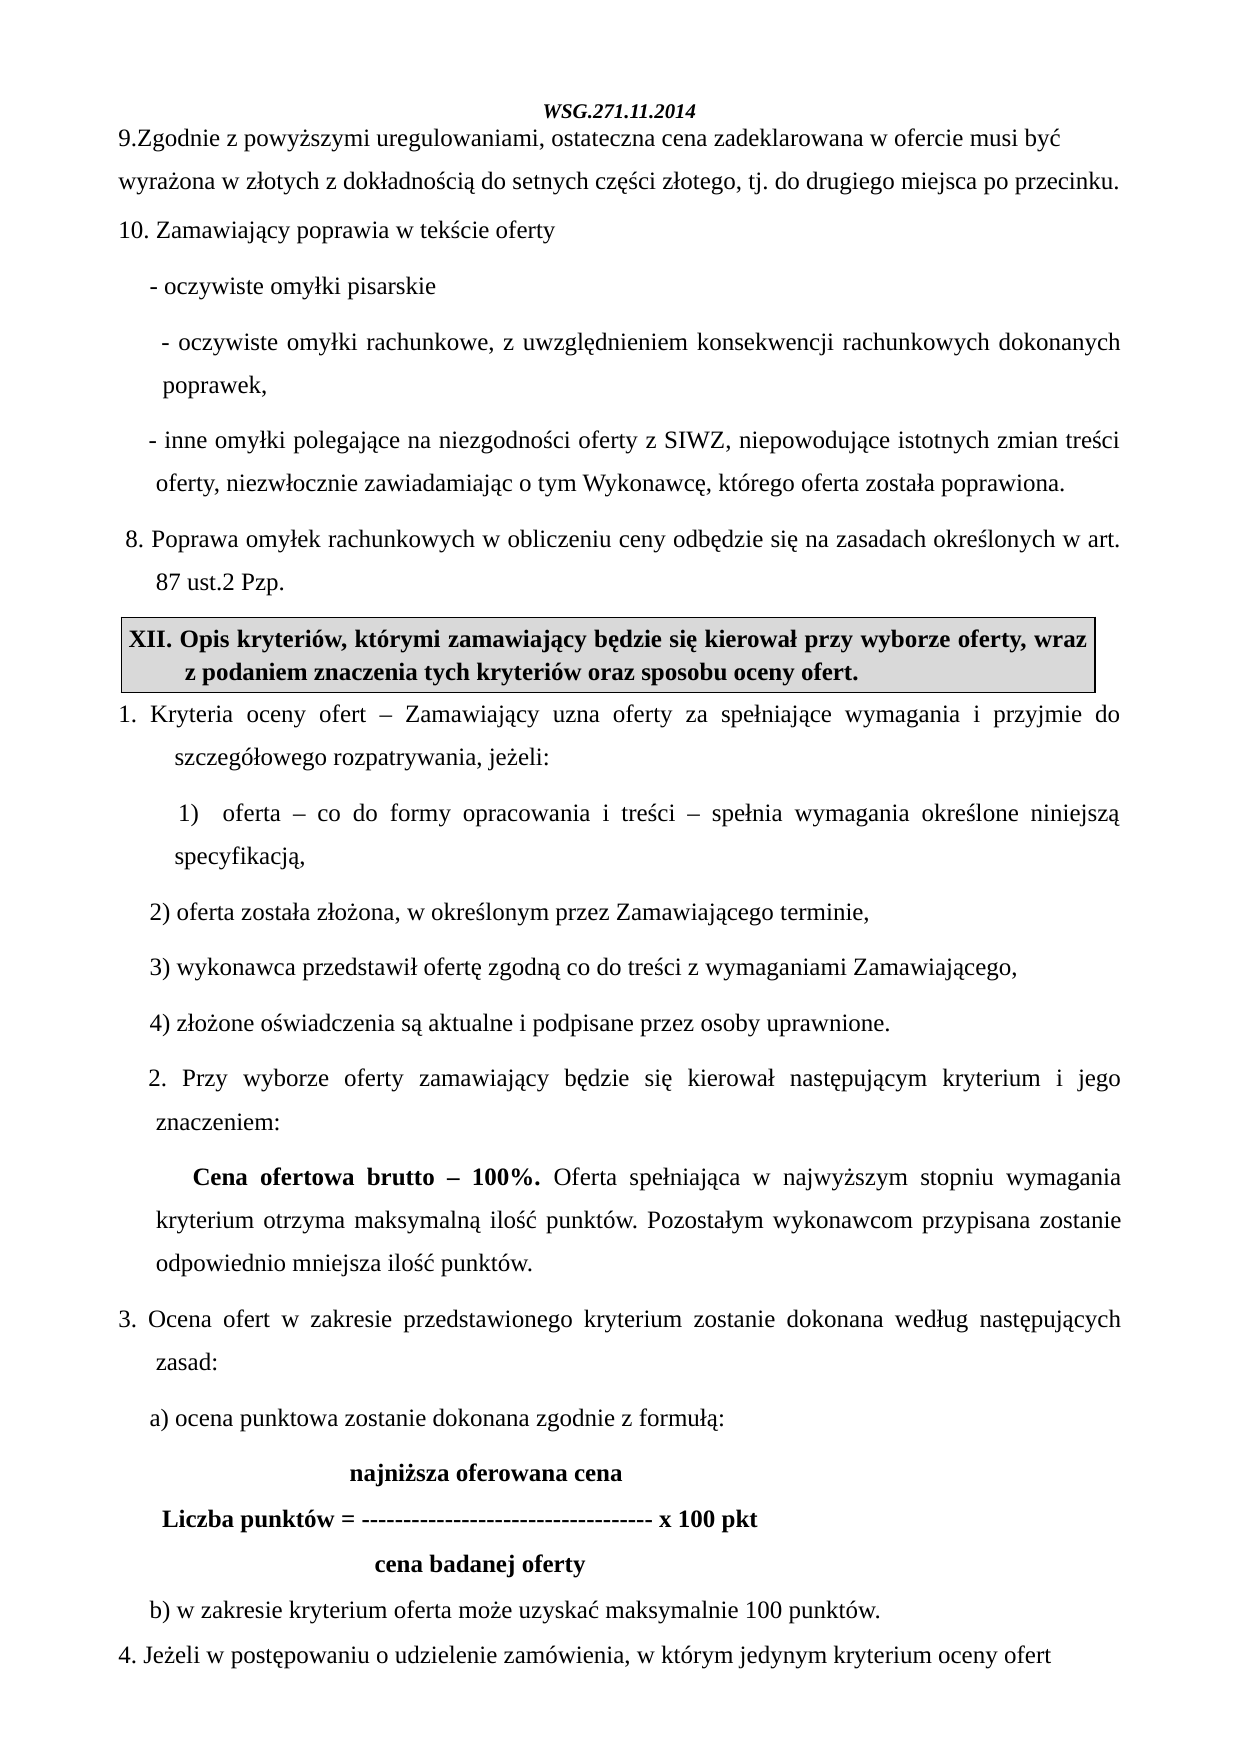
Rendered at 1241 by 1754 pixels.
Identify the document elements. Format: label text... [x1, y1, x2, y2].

text - oczywiste omyłki rachunkowe, z uwzględnieniem konsekwencji rachunkowych dokonanych poprawek, [118, 327, 1122, 398]
text - inne omyłki polegające na niezgodności oferty z SIWZ, niepowodujące istotnych zmian treści oferty, niezwłocznie zawiadamiając o tym Wykonawcę, którego oferta została poprawiona. [118, 425, 1122, 497]
text a) ocena punktowa zostanie dokonana zgodnie z formułą: [118, 1403, 1122, 1432]
table_header XII. Opis kryteriów, którymi zamawiający będzie się kierował przy wyborze oferty, wraz z podaniem znaczenia tych kryteriów oraz sposobu oceny ofert. [122, 618, 1094, 692]
text 8. Poprawa omyłek rachunkowych w obliczeniu ceny odbędzie się na zasadach określonych w art. 87 ust.2 Pzp. [118, 524, 1122, 596]
text Liczba punktów = ----------------------------------- x 100 pkt [118, 1504, 1122, 1533]
text Cena ofertowa brutto – 100%. Oferta spełniająca w najwyższym stopniu wymagania kryterium otrzyma maksymalną ilość punktów. Pozostałym wykonawcom przypisana zostanie odpowiednio mniejsza ilość punktów. [118, 1162, 1122, 1277]
text 2. Przy wyborze oferty zamawiający będzie się kierował następującym kryterium i jego znaczeniem: [118, 1063, 1122, 1135]
text 3) wykonawca przedstawił ofertę zgodną co do treści z wymaganiami Zamawiającego, [118, 952, 1122, 981]
text 1) oferta – co do formy opracowania i treści – spełnia wymagania określone niniejszą specyfikacją, [118, 798, 1122, 870]
text 4. Jeżeli w postępowaniu o udzielenie zamówienia, w którym jedynym kryterium oceny ofert [118, 1641, 1122, 1669]
text cena badanej oferty [118, 1549, 1122, 1578]
list Zgodnie z powyższymi uregulowaniami, ostateczna cena zadeklarowana w ofercie musi być wyrażona w złotych z dokładnością do setnych części złotego, tj. do drugiego miejsca po przecinku. [118, 123, 1122, 195]
text 4) złożone oświadczenia są aktualne i podpisane przez osoby uprawnione. [118, 1008, 1122, 1037]
text najniższa oferowana cena [118, 1458, 1122, 1487]
text 3. Ocena ofert w zakresie przedstawionego kryterium zostanie dokonana według następujących zasad: [118, 1304, 1122, 1376]
text 10. Zamawiający poprawia w tekście oferty [118, 215, 1122, 244]
text - oczywiste omyłki pisarskie [118, 271, 1122, 300]
text 2) oferta została złożona, w określonym przez Zamawiającego terminie, [118, 897, 1122, 925]
text b) w zakresie kryterium oferta może uzyskać maksymalnie 100 punktów. [118, 1595, 1122, 1624]
text 1. Kryteria oceny ofert – Zamawiający uzna oferty za spełniające wymagania i przyjmie do szczegółowego rozpatrywania, jeżeli: [118, 699, 1122, 771]
